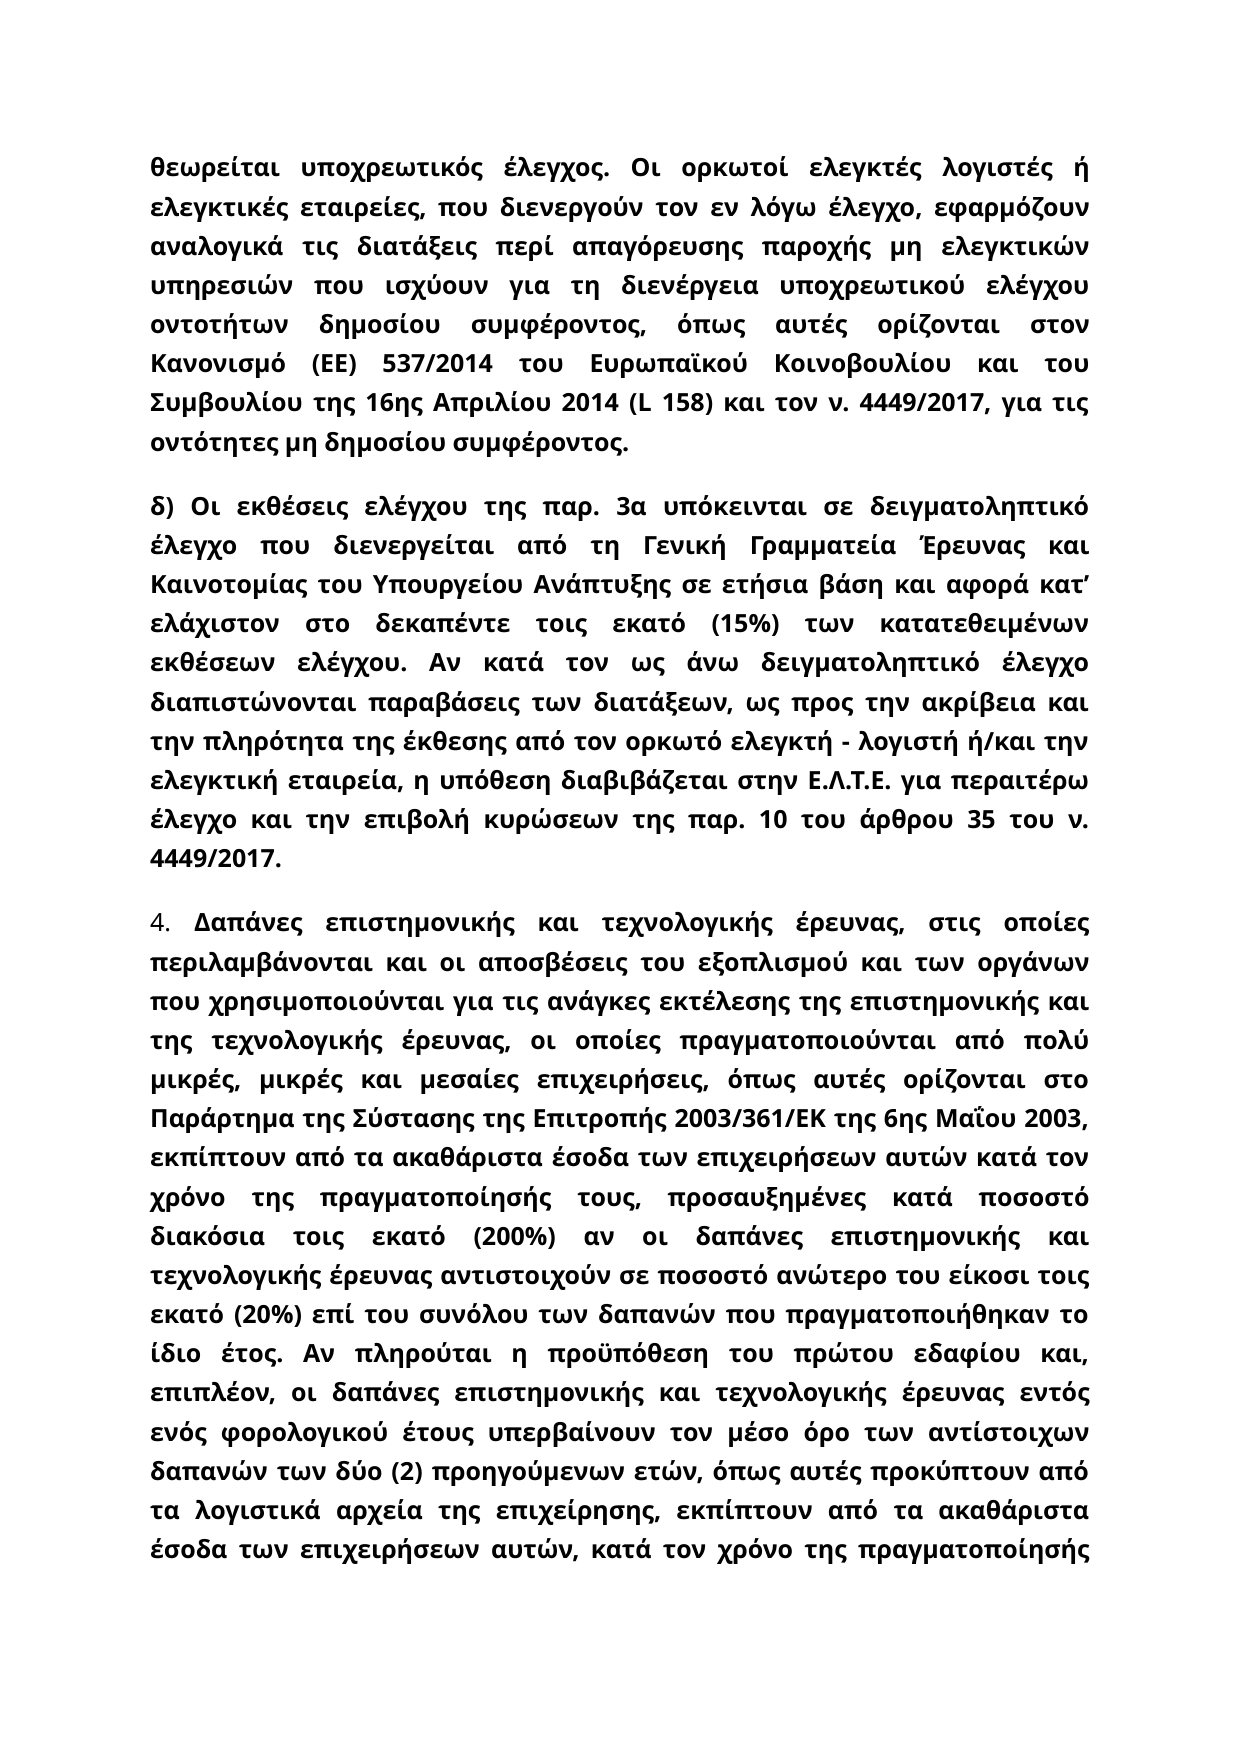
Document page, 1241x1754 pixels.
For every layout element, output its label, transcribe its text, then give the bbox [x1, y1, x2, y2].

text 4. Δαπάνες επιστημονικής και τεχνολογικής έρευνας, στις οποίες περιλαμβάνονται και οι αποσβέσεις του εξοπλισμού και των οργάνων που χρησιμοποιούνται για τις ανάγκες εκτέλεσης της επιστημονικής και της τεχνολογικής έρευνας, οι οποίες πραγματοποιούνται από πολύ μικρές, μικρές και μεσαίες επιχειρήσεις, όπως αυτές ορίζονται στο Παράρτημα της Σύστασης της Επιτροπής 2003/361/ΕΚ της 6ης Μαΐου 2003, εκπίπτουν από τα ακαθάριστα έσοδα των επιχειρήσεων αυτών κατά τον χρόνο της πραγματοποίησής τους, προσαυξημένες κατά ποσοστό διακόσια τοις εκατό (200%) αν οι δαπάνες επιστημονικής και τεχνολογικής έρευνας αντιστοιχούν σε ποσοστό ανώτερο του είκοσι τοις εκατό (20%) επί του συνόλου των δαπανών που πραγματοποιήθηκαν το ίδιο έτος. Αν πληρούται η προϋπόθεση του πρώτου εδαφίου και, επιπλέον, οι δαπάνες επιστημονικής και τεχνολογικής έρευνας εντός ενός φορολογικού έτους υπερβαίνουν τον μέσο όρο των αντίστοιχων δαπανών των δύο (2) προηγούμενων ετών, όπως αυτές προκύπτουν από τα λογιστικά αρχεία της επιχείρησης, εκπίπτουν από τα ακαθάριστα έσοδα των επιχειρήσεων αυτών, κατά τον χρόνο της πραγματοποίησής [150, 905, 1090, 1566]
text θεωρείται υποχρεωτικός έλεγχος. Οι ορκωτοί ελεγκτές λογιστές ή ελεγκτικές εταιρείες, που διενεργούν τον εν λόγω έλεγχο, εφαρμόζουν αναλογικά τις διατάξεις περί απαγόρευσης παροχής μη ελεγκτικών υπηρεσιών που ισχύουν για τη διενέργεια υποχρεωτικού ελέγχου οντοτήτων δημοσίου συμφέροντος, όπως αυτές ορίζονται στον Κανονισμό (ΕΕ) 537/2014 του Ευρωπαϊκού Κοινοβουλίου και του Συμβουλίου της 16ης Απριλίου 2014 (L 158) και τον ν. 4449/2017, για τις οντότητες μη δημοσίου συμφέροντος. [150, 150, 1090, 458]
text δ) Οι εκθέσεις ελέγχου της παρ. 3α υπόκεινται σε δειγματοληπτικό έλεγχο που διενεργείται από τη Γενική Γραμματεία Έρευνας και Καινοτομίας του Υπουργείου Ανάπτυξης σε ετήσια βάση και αφορά κατ’ ελάχιστον στο δεκαπέντε τοις εκατό (15%) των κατατεθειμένων εκθέσεων ελέγχου. Αν κατά τον ως άνω δειγματοληπτικό έλεγχο διαπιστώνονται παραβάσεις των διατάξεων, ως προς την ακρίβεια και την πληρότητα της έκθεσης από τον ορκωτό ελεγκτή - λογιστή ή/και την ελεγκτική εταιρεία, η υπόθεση διαβιβάζεται στην Ε.Λ.Τ.Ε. για περαιτέρω έλεγχο και την επιβολή κυρώσεων της παρ. 10 του άρθρου 35 του ν. 4449/2017. [150, 488, 1090, 875]
